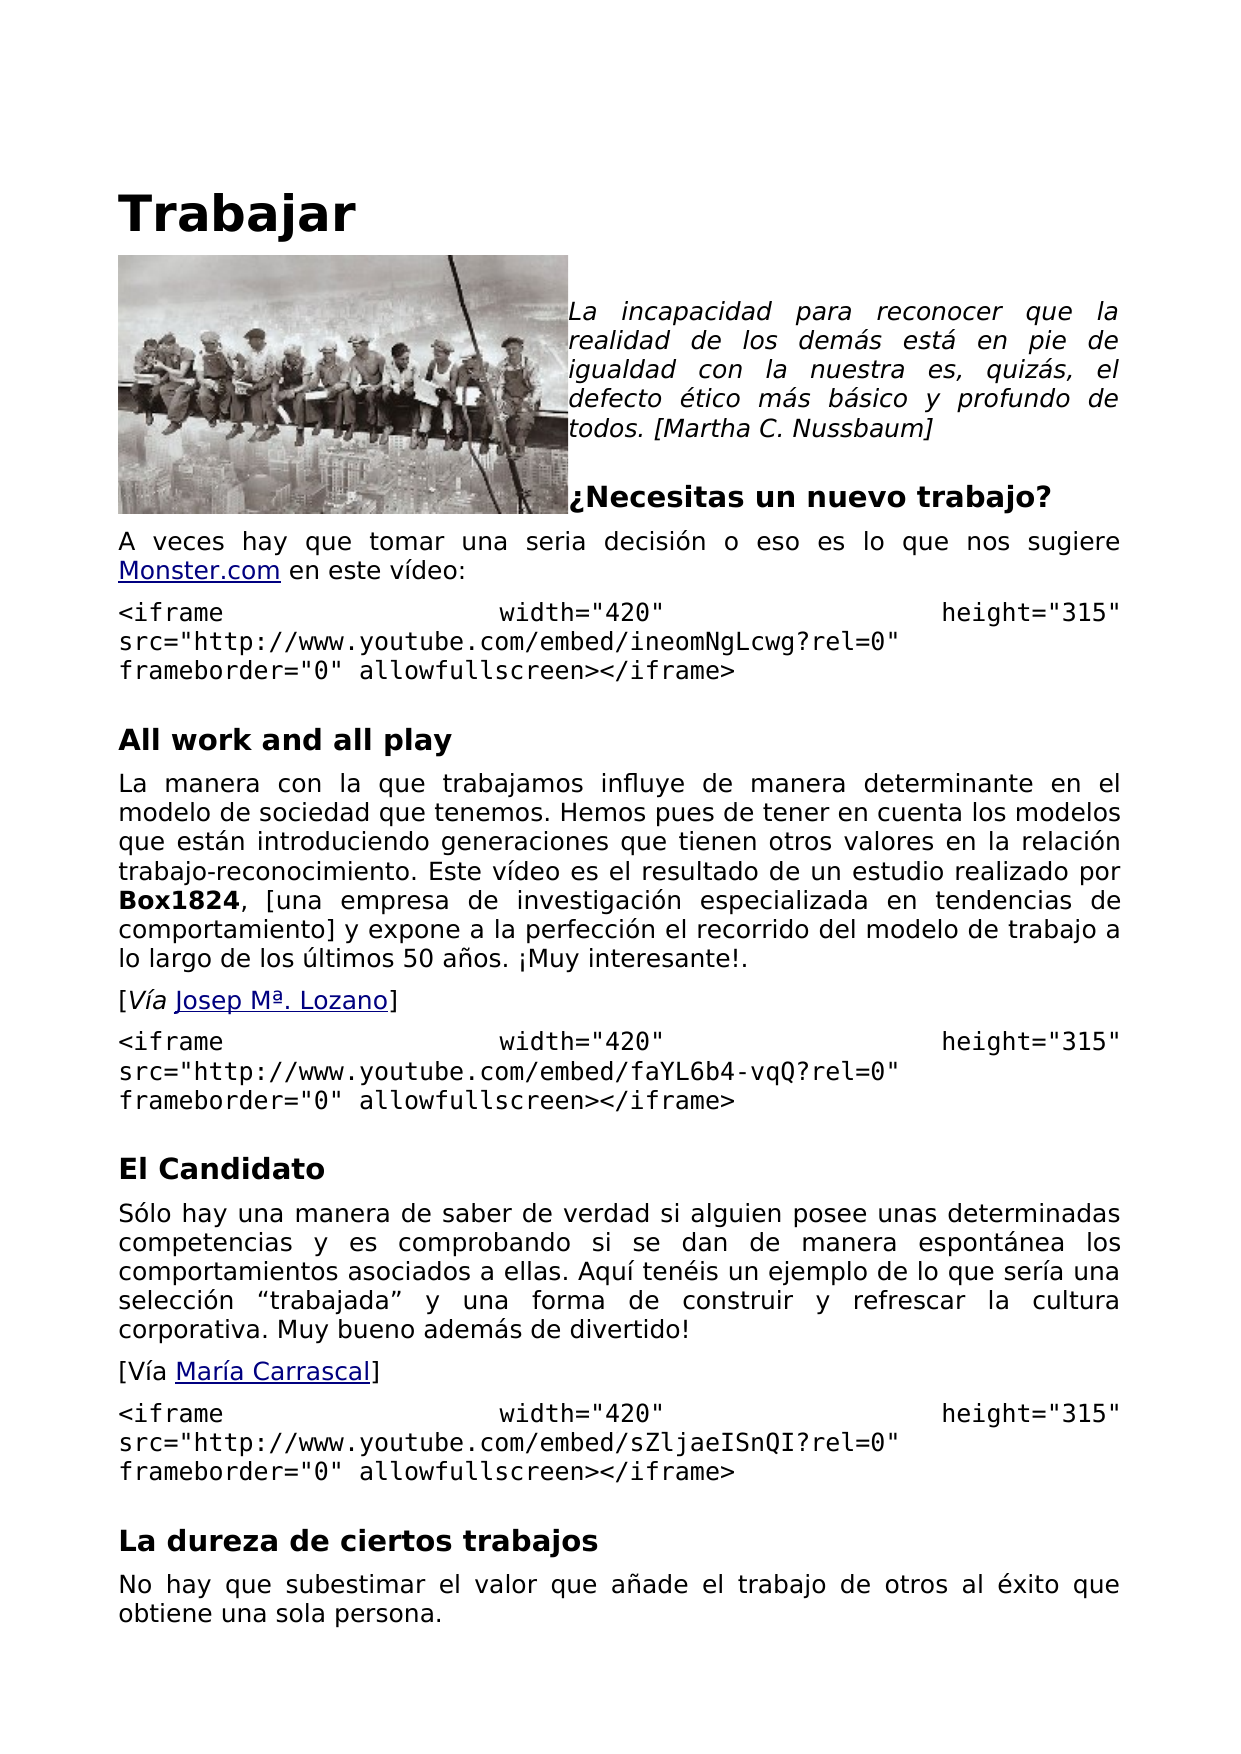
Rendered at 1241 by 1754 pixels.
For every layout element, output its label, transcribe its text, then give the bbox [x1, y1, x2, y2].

picture [118, 255, 569, 514]
text A veces hay que tomar una seria decisión o eso es lo que nos sugiere Monster.com en este vídeo: [118, 527, 1122, 585]
text Sólo hay una manera de saber de verdad si alguien posee unas determinadas competencias y es comprobando si se dan de manera espontánea los comportamientos asociados a ellas. Aquí tenéis un ejemplo de lo que sería una selección “trabajada” y una forma de construir y refrescar la cultura corporativa. Muy bueno además de divertido! [118, 1199, 1122, 1345]
text La manera con la que trabajamos influye de manera determinante en el modelo de sociedad que tenemos. Hemos pues de tener en cuenta los modelos que están introduciendo generaciones que tienen otros valores en la relación trabajo-reconocimiento. Este vídeo es el resultado de un estudio realizado por Box1824, [una empresa de investigación especializada en tendencias de comportamiento] y expone a la perfección el recorrido del modelo de trabajo a lo largo de los últimos 50 años. ¡Muy interesante!. [118, 769, 1122, 973]
text <iframe width="420" height="315" src="http://www.youtube.com/embed/faYL6b4-vqQ?rel=0" frameborder="0" allowfullscreen></iframe> [118, 1028, 1122, 1115]
text <iframe width="420" height="315" src="http://www.youtube.com/embed/sZljaeISnQI?rel=0" frameborder="0" allowfullscreen></iframe> [118, 1399, 1122, 1487]
subtitle All work and all play [118, 723, 1122, 757]
subtitle La dureza de ciertos trabajos [118, 1524, 1122, 1558]
text <iframe width="420" height="315" src="http://www.youtube.com/embed/ineomNgLcwg?rel=0" frameborder="0" allowfullscreen></iframe> [118, 598, 1122, 685]
subtitle Trabajar [118, 185, 1122, 243]
text La incapacidad para reconocer que la realidad de los demás está en pie de igualdad con la nuestra es, quizás, el defecto ético más básico y profundo de todos. [Martha C. Nussbaum] [569, 297, 1122, 443]
text [Vía Josep Mª. Lozano] [118, 986, 1122, 1015]
subtitle ¿Necesitas un nuevo trabajo? [569, 481, 1122, 514]
text No hay que subestimar el valor que añade el trabajo de otros al éxito que obtiene una sola persona. [118, 1571, 1122, 1629]
text [Vía María Carrascal] [118, 1357, 1122, 1387]
subtitle El Candidato [118, 1153, 1122, 1187]
